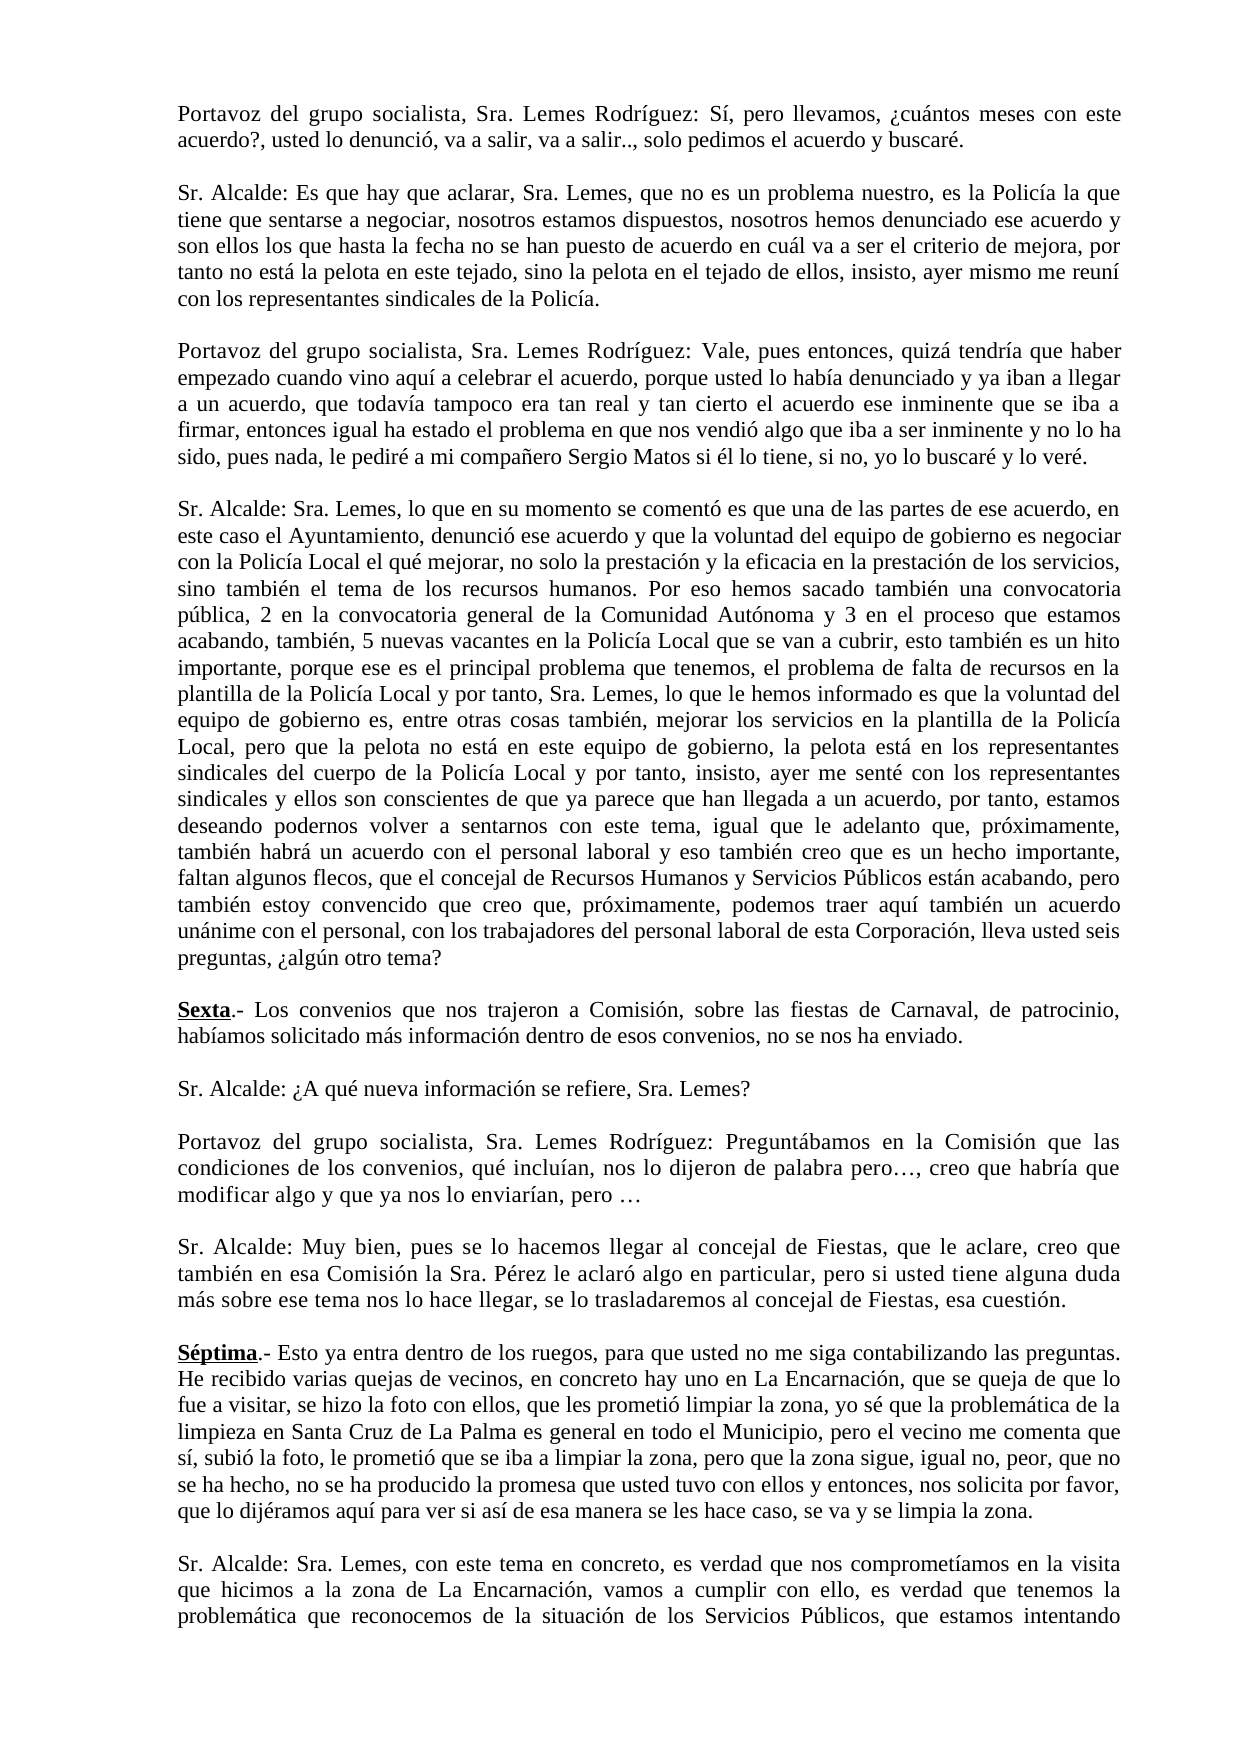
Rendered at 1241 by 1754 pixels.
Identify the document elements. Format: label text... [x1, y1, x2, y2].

text Sr. Alcalde: Es que hay que aclarar, Sra. Lemes, que no es un problema nuestro, es la Policía la que tiene que sentarse a negociar, nosotros estamos dispuestos, nosotros hemos denunciado ese acuerdo y son ellos los que hasta la fecha no se han puesto de acuerdo en cuál va a ser el criterio de mejora, por tanto no está la pelota en este tejado, sino la pelota en el tejado de ellos, insisto, ayer mismo me reuní con los representantes sindicales de la Policía. [177, 179, 1122, 311]
text Sr. Alcalde: Muy bien, pues se lo hacemos llegar al concejal de Fiestas, que le aclare, creo que también en esa Comisión la Sra. Pérez le aclaró algo en particular, pero si usted tiene alguna duda más sobre ese tema nos lo hace llegar, se lo trasladaremos al concejal de Fiestas, esa cuestión. [177, 1233, 1122, 1312]
text Sr. Alcalde: Sra. Lemes, con este tema en concreto, es verdad que nos comprometíamos en la visita que hicimos a la zona de La Encarnación, vamos a cumplir con ello, es verdad que tenemos la problemática que reconocemos de la situación de los Servicios Públicos, que estamos intentando [177, 1550, 1122, 1629]
text Séptima.- Esto ya entra dentro de los ruegos, para que usted no me siga contabilizando las preguntas. He recibido varias quejas de vecinos, en concreto hay uno en La Encarnación, que se queja de que lo fue a visitar, se hizo la foto con ellos, que les prometió limpiar la zona, yo sé que la problemática de la limpieza en Santa Cruz de La Palma es general en todo el Municipio, pero el vecino me comenta que sí, subió la foto, le prometió que se iba a limpiar la zona, pero que la zona sigue, igual no, peor, que no se ha hecho, no se ha producido la promesa que usted tuvo con ellos y entonces, nos solicita por favor, que lo dijéramos aquí para ver si así de esa manera se les hace caso, se va y se limpia la zona. [177, 1339, 1122, 1523]
text Portavoz del grupo socialista, Sra. Lemes Rodríguez: Vale, pues entonces, quizá tendría que haber empezado cuando vino aquí a celebrar el acuerdo, porque usted lo había denunciado y ya iban a llegar a un acuerdo, que todavía tampoco era tan real y tan cierto el acuerdo ese inminente que se iba a firmar, entonces igual ha estado el problema en que nos vendió algo que iba a ser inminente y no lo ha sido, pues nada, le pediré a mi compañero Sergio Matos si él lo tiene, si no, yo lo buscaré y lo veré. [177, 337, 1122, 469]
text Portavoz del grupo socialista, Sra. Lemes Rodríguez: Sí, pero llevamos, ¿cuántos meses con este acuerdo?, usted lo denunció, va a salir, va a salir.., solo pedimos el acuerdo y buscaré. [177, 100, 1122, 153]
text Sr. Alcalde: ¿A qué nueva información se refiere, Sra. Lemes? [177, 1075, 1122, 1102]
text Portavoz del grupo socialista, Sra. Lemes Rodríguez: Preguntábamos en la Comisión que las condiciones de los convenios, qué incluían, nos lo dijeron de palabra pero…, creo que habría que modificar algo y que ya nos lo enviarían, pero … [177, 1128, 1122, 1207]
text Sexta.- Los convenios que nos trajeron a Comisión, sobre las fiestas de Carnaval, de patrocinio, habíamos solicitado más información dentro de esos convenios, no se nos ha enviado. [177, 996, 1122, 1049]
text Sr. Alcalde: Sra. Lemes, lo que en su momento se comentó es que una de las partes de ese acuerdo, en este caso el Ayuntamiento, denunció ese acuerdo y que la voluntad del equipo de gobierno es negociar con la Policía Local el qué mejorar, no solo la prestación y la eficacia en la prestación de los servicios, sino también el tema de los recursos humanos. Por eso hemos sacado también una convocatoria pública, 2 en la convocatoria general de la Comunidad Autónoma y 3 en el proceso que estamos acabando, también, 5 nuevas vacantes en la Policía Local que se van a cubrir, esto también es un hito importante, porque ese es el principal problema que tenemos, el problema de falta de recursos en la plantilla de la Policía Local y por tanto, Sra. Lemes, lo que le hemos informado es que la voluntad del equipo de gobierno es, entre otras cosas también, mejorar los servicios en la plantilla de la Policía Local, pero que la pelota no está en este equipo de gobierno, la pelota está en los representantes sindicales del cuerpo de la Policía Local y por tanto, insisto, ayer me senté con los representantes sindicales y ellos son conscientes de que ya parece que han llegada a un acuerdo, por tanto, estamos deseando podernos volver a sentarnos con este tema, igual que le adelanto que, próximamente, también habrá un acuerdo con el personal laboral y eso también creo que es un hecho importante, faltan algunos flecos, que el concejal de Recursos Humanos y Servicios Públicos están acabando, pero también estoy convencido que creo que, próximamente, podemos traer aquí también un acuerdo unánime con el personal, con los trabajadores del personal laboral de esta Corporación, lleva usted seis preguntas, ¿algún otro tema? [177, 496, 1122, 970]
